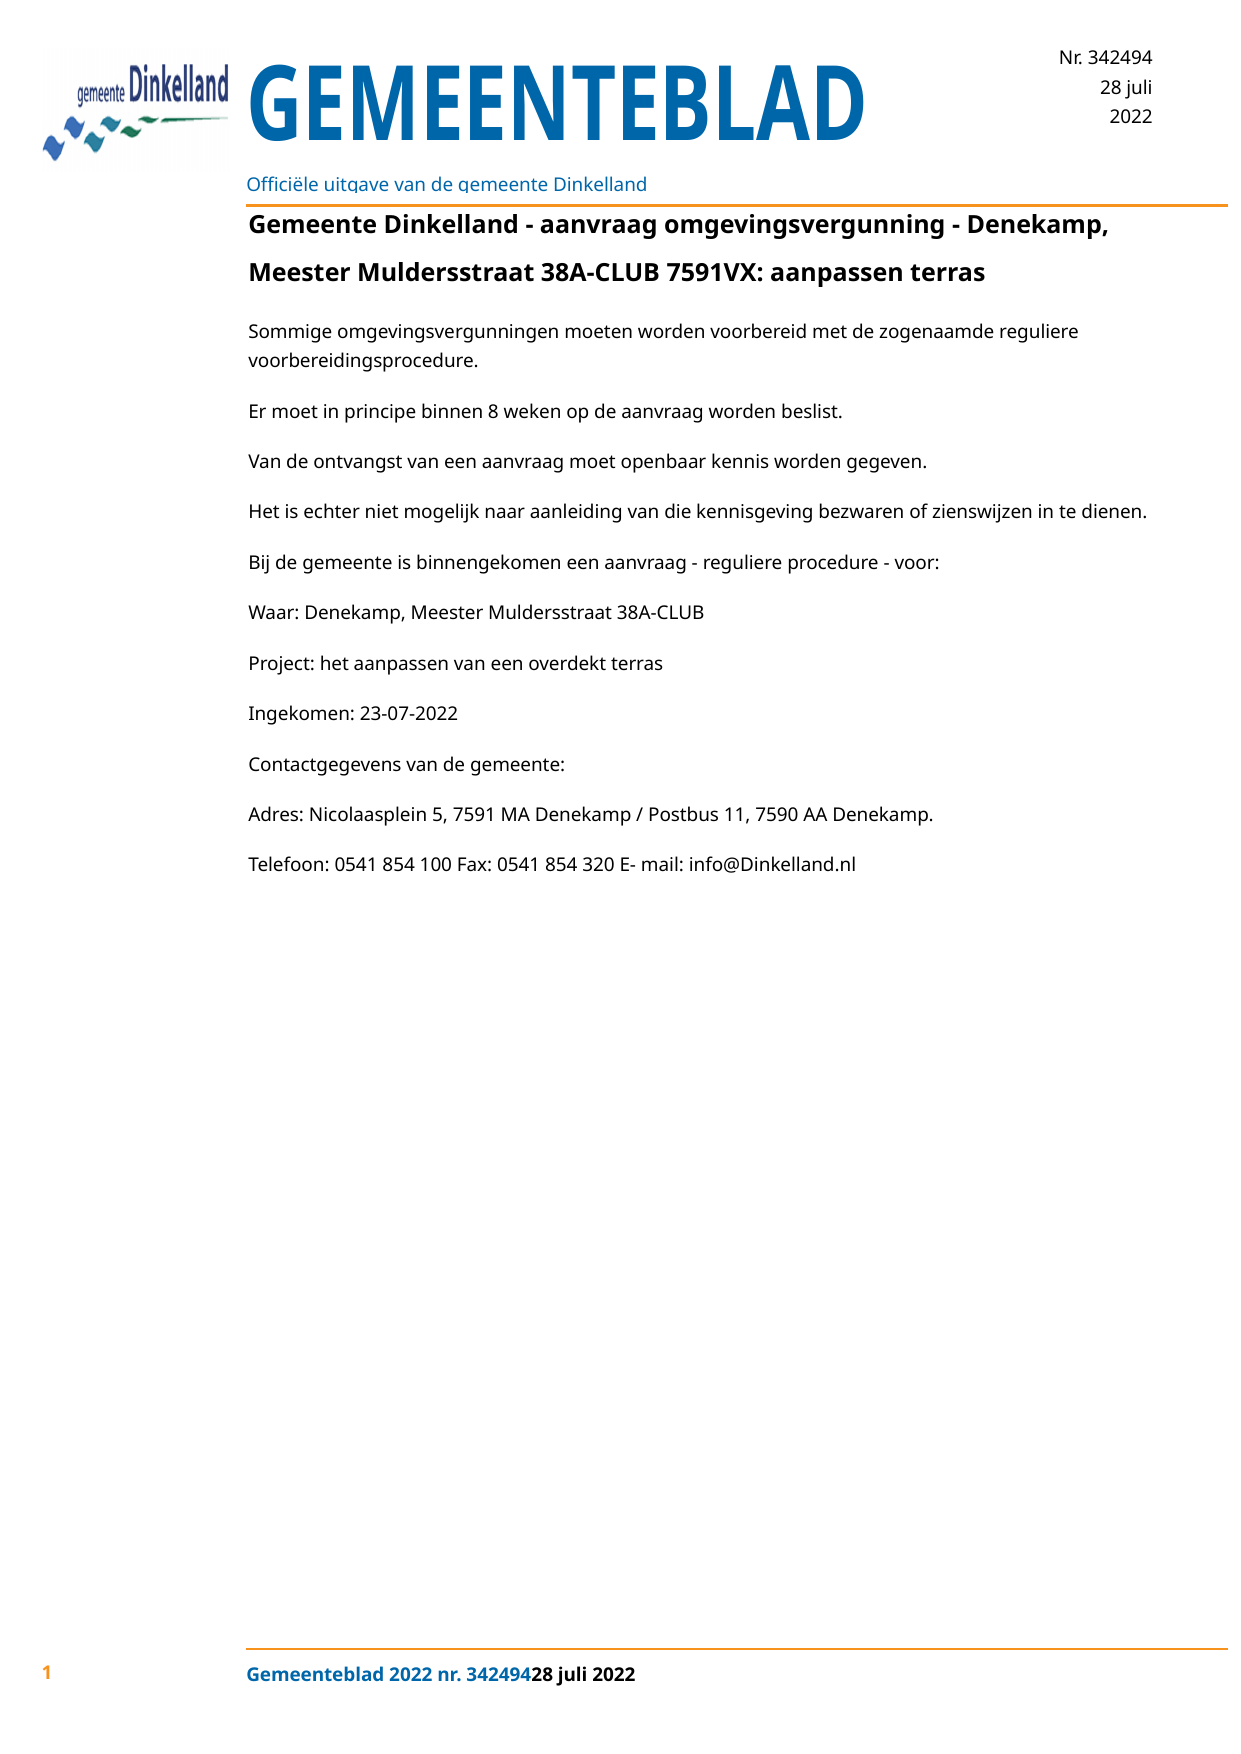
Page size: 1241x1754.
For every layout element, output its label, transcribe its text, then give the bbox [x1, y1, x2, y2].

text Telefoon: 0541 854 100 Fax: 0541 854 320 E- mail: info@Dinkelland.nl [248, 852, 1152, 877]
text Het is echter niet mogelijk naar aanleiding van die kennisgeving bezwaren of zienswijzen in te dienen. [248, 499, 1152, 524]
text Ingekomen: 23-07-2022 [248, 700, 1152, 726]
text Bij de gemeente is binnengekomen een aanvraag - reguliere procedure - voor: [248, 549, 1152, 575]
text Gemeente Dinkelland - aanvraag omgevingsvergunning - Denekamp, Meester Muldersstraat 38A-CLUB 7591VX: aanpassen terras [248, 207, 1152, 288]
text Van de ontvangst van een aanvraag moet openbaar kennis worden gegeven. [248, 448, 1152, 474]
text Project: het aanpassen van een overdekt terras [248, 650, 1152, 676]
picture [41, 47, 231, 172]
text Er moet in principe binnen 8 weken op de aanvraag worden beslist. [248, 398, 1152, 424]
text Waar: Denekamp, Meester Muldersstraat 38A-CLUB [248, 599, 1152, 625]
text Adres: Nicolaasplein 5, 7591 MA Denekamp / Postbus 11, 7590 AA Denekamp. [248, 801, 1152, 827]
text Contactgegevens van de gemeente: [248, 751, 1152, 777]
text Sommige omgevingsvergunningen moeten worden voorbereid met de zogenaamde reguliere voorbereidingsprocedure. [248, 318, 1152, 373]
